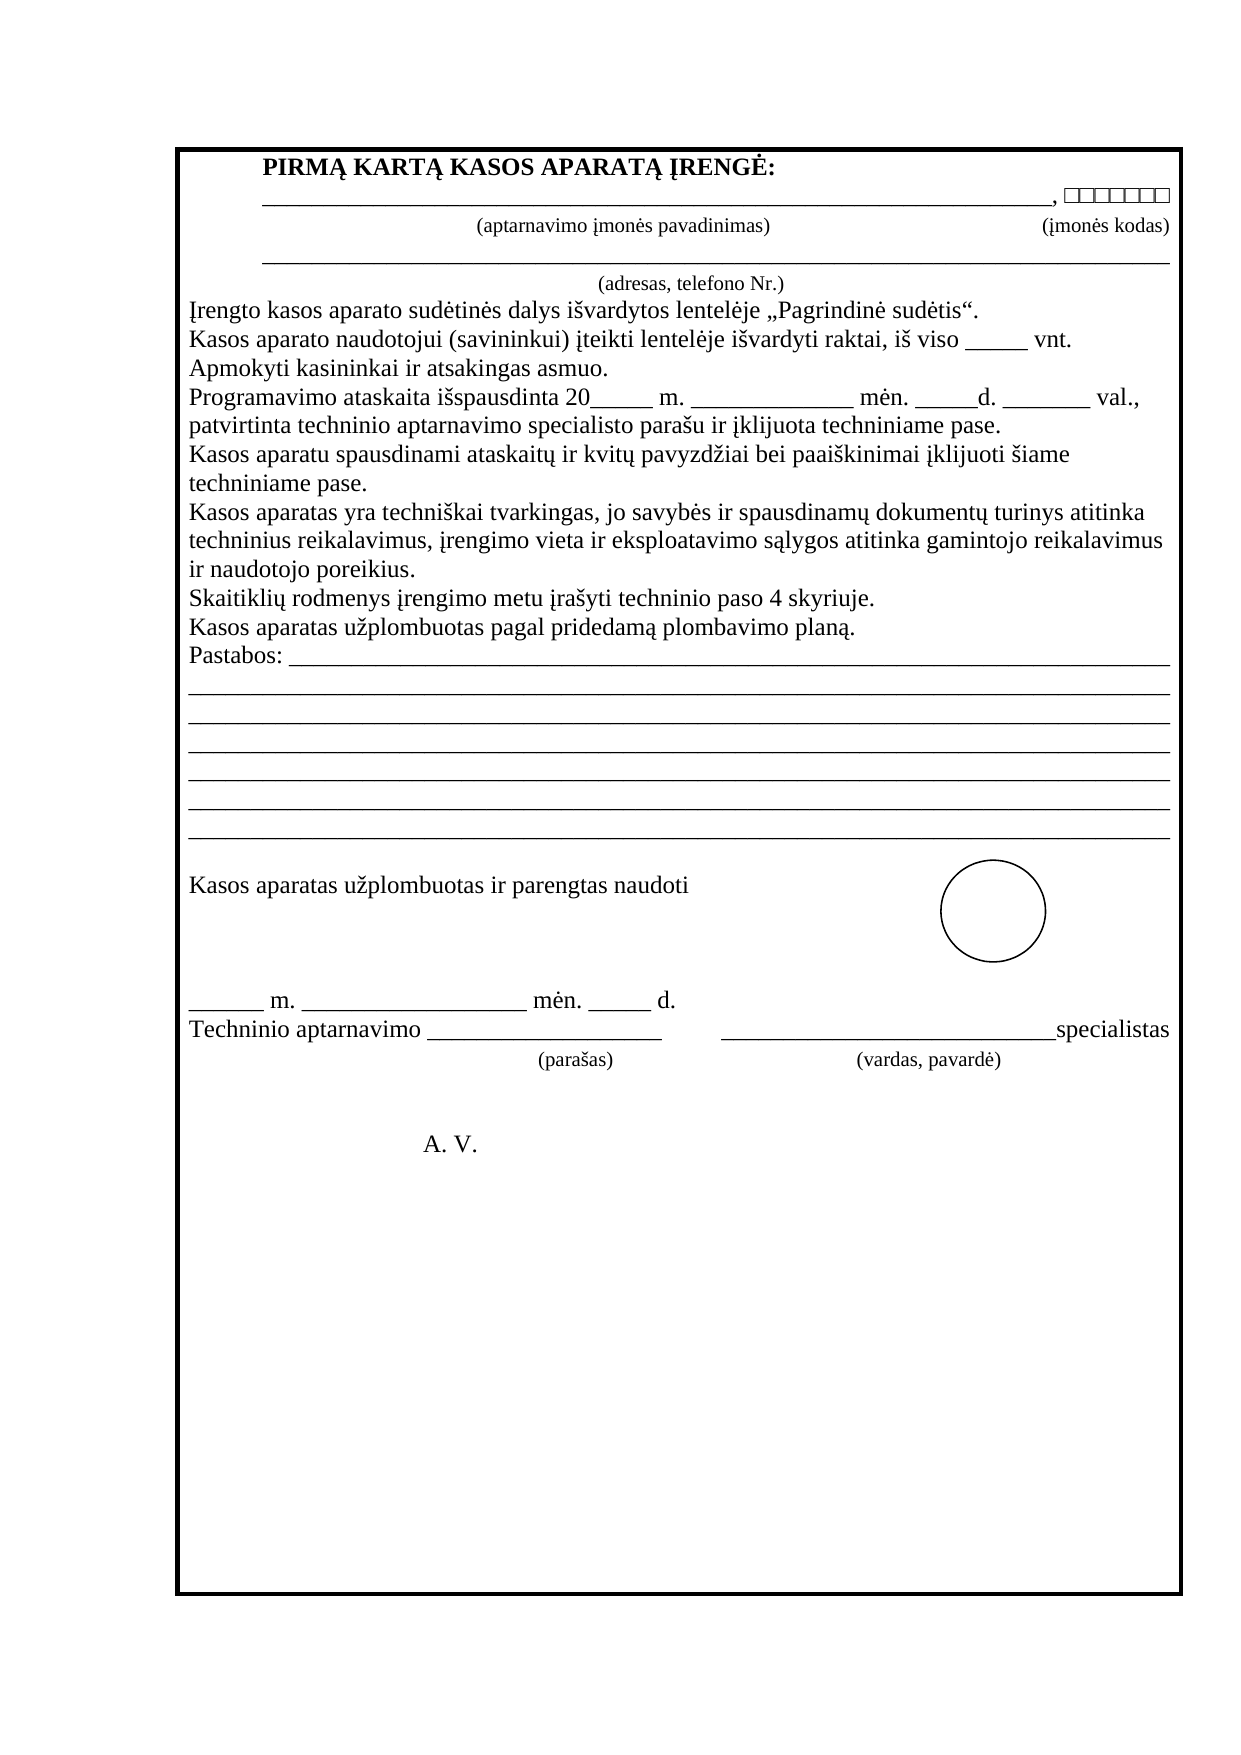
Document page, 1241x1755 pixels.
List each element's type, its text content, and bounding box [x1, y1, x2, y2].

table_header PIRMĄ KARTĄ KASOS APARATĄ ĮRENGĖ: , □□□□□□□ (aptarnavimo įmonės pavadinimas) (įmonės kodas) (adresas, telefono Nr.) Įrengto kasos aparato sudėtinės dalys išvardytos lentelėje „Pagrindinė sudėtis“. Kasos aparato naudotojui (savininkui) įteikti lentelėje išvardyti raktai, iš viso _____ vnt. Apmokyti kasininkai ir atsakingas asmuo. Programavimo ataskaita išspausdinta 20_____ m. _____________ mėn. _____d. _______ val., patvirtinta techninio aptarnavimo specialisto parašu ir įklijuota techniniame pase. Kasos aparatu spausdinami ataskaitų ir kvitų pavyzdžiai bei paaiškinimai įklijuoti šiame techniniame pase. Kasos aparatas yra techniškai tvarkingas, jo savybės ir spausdinamų dokumentų turinys atitinka techninius reikalavimus, įrengimo vieta ir eksploatavimo sąlygos atitinka gamintojo reikalavimus ir naudotojo poreikius. Skaitiklių rodmenys įrengimo metu įrašyti techninio paso 4 skyriuje. Kasos aparatas užplombuotas pagal pridedamą plombavimo planą. Pastabos: Kasos aparatas užplombuotas ir parengtas naudoti ______ m. __________________ mėn. _____ d. Techninio aptarnavimo specialistas (parašas) (vardas, pavardė) A. V. [180, 152, 1179, 1592]
